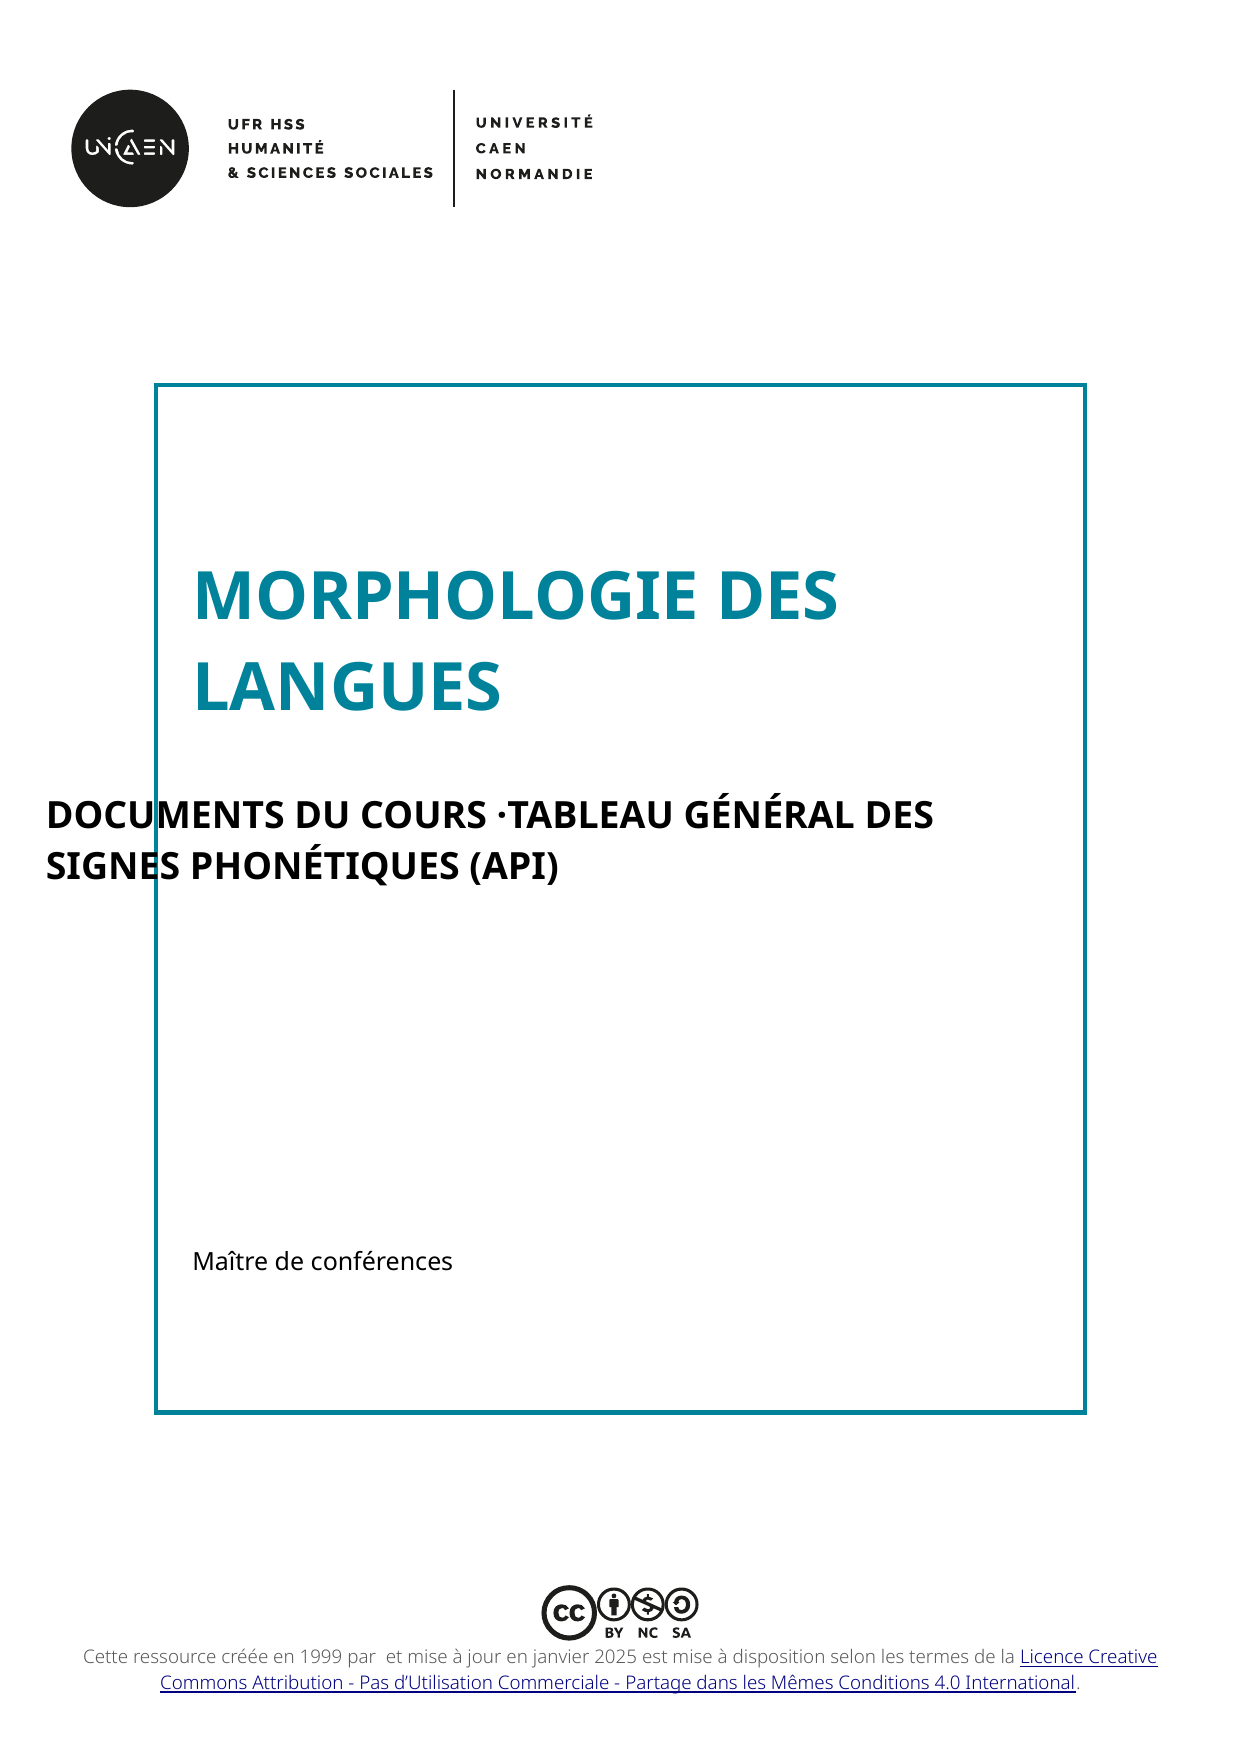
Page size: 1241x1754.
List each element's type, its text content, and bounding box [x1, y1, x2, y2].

text Richard Renault [192, 1186, 1083, 1231]
text morphologie des langues [192, 548, 1059, 729]
text [1087, 1244, 1195, 1278]
text Maître de conférences [192, 1244, 1083, 1278]
text Documents du cours ·Tableau général des signes phonétiques (API) [158, 788, 1048, 891]
text Documents du cours ·Tableau général des signes phonétiques (API) [46, 788, 154, 891]
text Richard Renault [1087, 1186, 1195, 1231]
